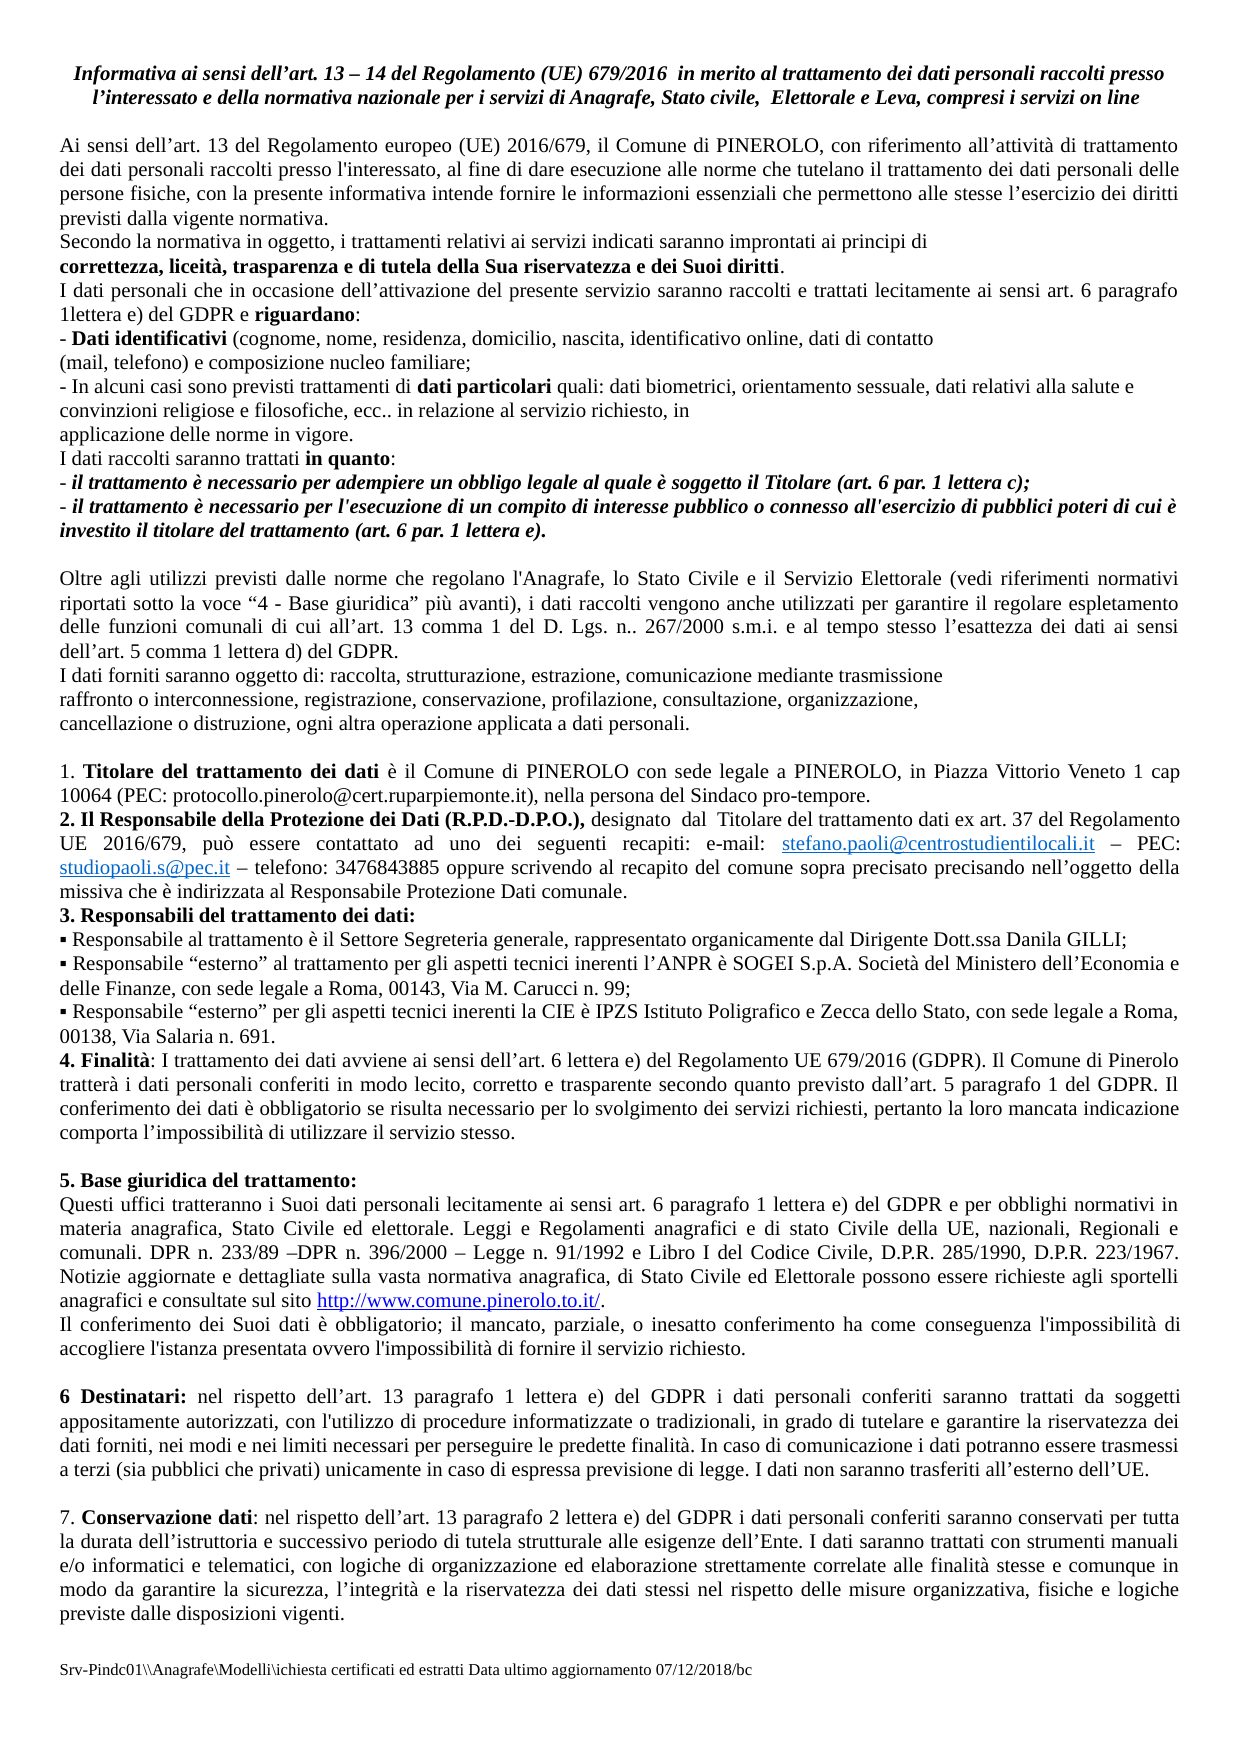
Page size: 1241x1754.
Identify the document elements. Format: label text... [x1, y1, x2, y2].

text 6 Destinatari: nel rispetto dell’art. 13 paragrafo 1 lettera e) del GDPR i dati personali conferiti saranno trattati da soggetti appositamente autorizzati, con l'utilizzo di procedure informatizzate o tradizionali, in grado di tutelare e garantire la riservatezza dei dati forniti, nei modi e nei limiti necessari per perseguire le predette finalità. In caso di comunicazione i dati potranno essere trasmessi a terzi (sia pubblici che privati) unicamente in caso di espressa previsione di legge. I dati non saranno trasferiti all’esterno dell’UE. [59, 1384, 1181, 1481]
text - Dati identificativi (cognome, nome, residenza, domicilio, nascita, identificativo online, dati di contatto [59, 326, 1181, 350]
text Informativa ai sensi dell’art. 13 – 14 del Regolamento (UE) 679/2016 in merito al trattamento dei dati personali raccolti presso l’interessato e della normativa nazionale per i servizi di Anagrafe, Stato civile, Elettorale e Leva, compresi i servizi on line [59, 61, 1181, 109]
text ▪ Responsabile al trattamento è il Settore Segreteria generale, rappresentato organicamente dal Dirigente Dott.ssa Danila GILLI; [59, 927, 1181, 951]
text I dati personali che in occasione dell’attivazione del presente servizio saranno raccolti e trattati lecitamente ai sensi art. 6 paragrafo 1lettera e) del GDPR e riguardano: [59, 278, 1181, 326]
text Ai sensi dell’art. 13 del Regolamento europeo (UE) 2016/679, il Comune di PINEROLO, con riferimento all’attività di trattamento dei dati personali raccolti presso l'interessato, al fine di dare esecuzione alle norme che tutelano il trattamento dei dati personali delle persone fisiche, con la presente informativa intende fornire le informazioni essenziali che permettono alle stesse l’esercizio dei diritti previsti dalla vigente normativa. [59, 133, 1181, 229]
text 7. Conservazione dati: nel rispetto dell’art. 13 paragrafo 2 lettera e) del GDPR i dati personali conferiti saranno conservati per tutta la durata dell’istruttoria e successivo periodo di tutela strutturale alle esigenze dell’Ente. I dati saranno trattati con strumenti manuali e/o informatici e telematici, con logiche di organizzazione ed elaborazione strettamente correlate alle finalità stesse e comunque in modo da garantire la sicurezza, l’integrità e la riservatezza dei dati stessi nel rispetto delle misure organizzativa, fisiche e logiche previste dalle disposizioni vigenti. [59, 1505, 1181, 1625]
text 3. Responsabili del trattamento dei dati: [59, 903, 1181, 927]
text applicazione delle norme in vigore. [59, 422, 1181, 446]
text 2. Il Responsabile della Protezione dei Dati (R.P.D.-D.P.O.), designato dal Titolare del trattamento dati ex art. 37 del Regolamento UE 2016/679, può essere contattato ad uno dei seguenti recapiti: e-mail: stefano.paoli@centrostudientilocali.it – PEC: studiopaoli.s@pec.it – telefono: 3476843885 oppure scrivendo al recapito del comune sopra precisato precisando nell’oggetto della missiva che è indirizzata al Responsabile Protezione Dati comunale. [59, 807, 1181, 903]
text 5. Base giuridica del trattamento: [59, 1168, 1181, 1192]
text Secondo la normativa in oggetto, i trattamenti relativi ai servizi indicati saranno improntati ai principi di [59, 229, 1181, 253]
text Oltre agli utilizzi previsti dalle norme che regolano l'Anagrafe, lo Stato Civile e il Servizio Elettorale (vedi riferimenti normativi riportati sotto la voce “4 - Base giuridica” più avanti), i dati raccolti vengono anche utilizzati per garantire il regolare espletamento delle funzioni comunali di cui all’art. 13 comma 1 del D. Lgs. n.. 267/2000 s.m.i. e al tempo stesso l’esattezza dei dati ai sensi dell’art. 5 comma 1 lettera d) del GDPR. [59, 566, 1181, 663]
text I dati raccolti saranno trattati in quanto: [59, 446, 1181, 470]
text ▪ Responsabile “esterno” per gli aspetti tecnici inerenti la CIE è IPZS Istituto Poligrafico e Zecca dello Stato, con sede legale a Roma, 00138, Via Salaria n. 691. [59, 999, 1181, 1048]
text correttezza, liceità, trasparenza e di tutela della Sua riservatezza e dei Suoi diritti. [59, 253, 1181, 278]
text Questi uffici tratteranno i Suoi dati personali lecitamente ai sensi art. 6 paragrafo 1 lettera e) del GDPR e per obblighi normativi in materia anagrafica, Stato Civile ed elettorale. Leggi e Regolamenti anagrafici e di stato Civile della UE, nazionali, Regionali e comunali. DPR n. 233/89 –DPR n. 396/2000 – Legge n. 91/1992 e Libro I del Codice Civile, D.P.R. 285/1990, D.P.R. 223/1967. Notizie aggiornate e dettagliate sulla vasta normativa anagrafica, di Stato Civile ed Elettorale possono essere richieste agli sportelli anagrafici e consultate sul sito http://www.comune.pinerolo.to.it/. [59, 1192, 1181, 1312]
text I dati forniti saranno oggetto di: raccolta, strutturazione, estrazione, comunicazione mediante trasmissione [59, 663, 1181, 687]
text - il trattamento è necessario per l'esecuzione di un compito di interesse pubblico o connesso all'esercizio di pubblici poteri di cui è investito il titolare del trattamento (art. 6 par. 1 lettera e). [59, 494, 1181, 542]
text 1. Titolare del trattamento dei dati è il Comune di PINEROLO con sede legale a PINEROLO, in Piazza Vittorio Veneto 1 cap 10064 (PEC: protocollo.pinerolo@cert.ruparpiemonte.it), nella persona del Sindaco pro-tempore. [59, 759, 1181, 807]
text cancellazione o distruzione, ogni altra operazione applicata a dati personali. [59, 711, 1181, 735]
text Il conferimento dei Suoi dati è obbligatorio; il mancato, parziale, o inesatto conferimento ha come conseguenza l'impossibilità di accogliere l'istanza presentata ovvero l'impossibilità di fornire il servizio richiesto. [59, 1312, 1181, 1360]
text - il trattamento è necessario per adempiere un obbligo legale al quale è soggetto il Titolare (art. 6 par. 1 lettera c); [59, 470, 1181, 494]
text - In alcuni casi sono previsti trattamenti di dati particolari quali: dati biometrici, orientamento sessuale, dati relativi alla salute e convinzioni religiose e filosofiche, ecc.. in relazione al servizio richiesto, in [59, 374, 1181, 422]
text raffronto o interconnessione, registrazione, conservazione, profilazione, consultazione, organizzazione, [59, 687, 1181, 711]
text (mail, telefono) e composizione nucleo familiare; [59, 350, 1181, 374]
text ▪ Responsabile “esterno” al trattamento per gli aspetti tecnici inerenti l’ANPR è SOGEI S.p.A. Società del Ministero dell’Economia e delle Finanze, con sede legale a Roma, 00143, Via M. Carucci n. 99; [59, 951, 1181, 999]
text 4. Finalità: I trattamento dei dati avviene ai sensi dell’art. 6 lettera e) del Regolamento UE 679/2016 (GDPR). Il Comune di Pinerolo tratterà i dati personali conferiti in modo lecito, corretto e trasparente secondo quanto previsto dall’art. 5 paragrafo 1 del GDPR. Il conferimento dei dati è obbligatorio se risulta necessario per lo svolgimento dei servizi richiesti, pertanto la loro mancata indicazione comporta l’impossibilità di utilizzare il servizio stesso. [59, 1048, 1181, 1144]
